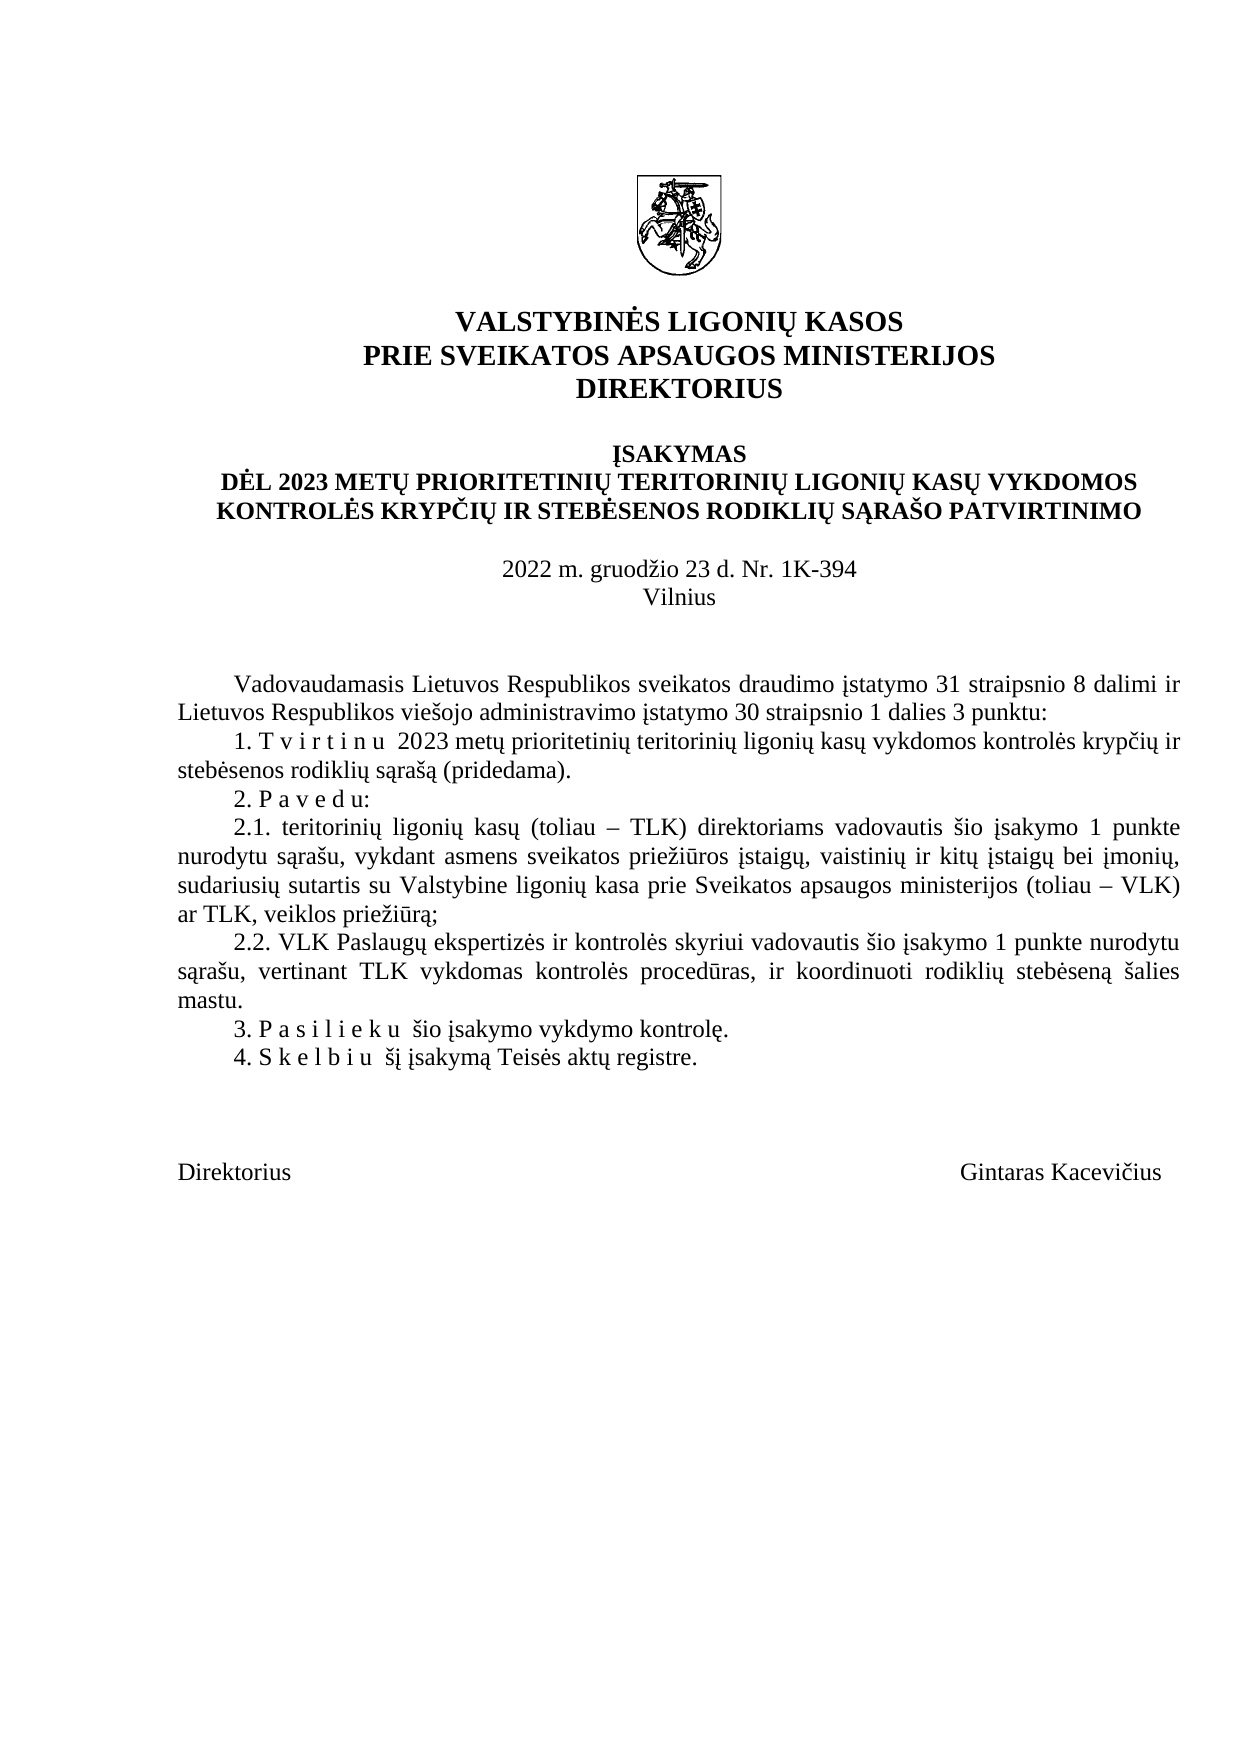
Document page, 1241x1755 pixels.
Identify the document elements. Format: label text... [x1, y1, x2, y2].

text 2. P a v e d u: [177, 784, 1181, 812]
text PRIE SVEIKATOS APSAUGOS MINISTERIJOS [177, 338, 1181, 372]
text Vilnius [177, 582, 1181, 611]
text VALSTYBINĖS LIGONIŲ KASOS [177, 304, 1181, 338]
text DIREKTORIUS [177, 372, 1181, 405]
text DĖL 2023 METŲ PRIORITETINIŲ TERITORINIŲ LIGONIŲ KASŲ VYKDOMOS KONTROLĖS KRYPČIŲ IR STEBĖSENOS RODIKLIŲ SĄRAŠO PATVIRTINIMO [177, 467, 1181, 525]
text 4. Skelbiu šį įsakymą Teisės aktų registre. [177, 1042, 1181, 1071]
text 1. T v i r t i n u 2023 metų prioritetinių teritorinių ligonių kasų vykdomos kontrolės krypčių ir stebėsenos rodiklių sąrašą (pridedama). [177, 726, 1181, 784]
text Vadovaudamasis Lietuvos Respublikos sveikatos draudimo įstatymo 31 straipsnio 8 dalimi ir Lietuvos Respublikos viešojo administravimo įstatymo 30 straipsnio 1 dalies 3 punktu: [177, 669, 1181, 726]
text 2.1. teritorinių ligonių kasų (toliau – TLK) direktoriams vadovautis šio įsakymo 1 punkte nurodytu sąrašu, vykdant asmens sveikatos priežiūros įstaigų, vaistinių ir kitų įstaigų bei įmonių, sudariusių sutartis su Valstybine ligonių kasa prie Sveikatos apsaugos ministerijos (toliau – VLK) ar TLK, veiklos priežiūrą; [177, 812, 1181, 927]
text 2.2. VLK Paslaugų ekspertizės ir kontrolės skyriui vadovautis šio įsakymo 1 punkte nurodytu sąrašu, vertinant TLK vykdomas kontrolės procedūras, ir koordinuoti rodiklių stebėseną šalies mastu. [177, 927, 1181, 1014]
text ĮSAKYMAS [177, 439, 1181, 467]
text 2022 m. gruodžio 23 d. Nr. 1K-394 [177, 554, 1181, 582]
text 3. P a s i l i e k u šio įsakymo vykdymo kontrolę. [177, 1014, 1181, 1042]
text Direktorius Gintaras Kacevičius [177, 1157, 1181, 1186]
